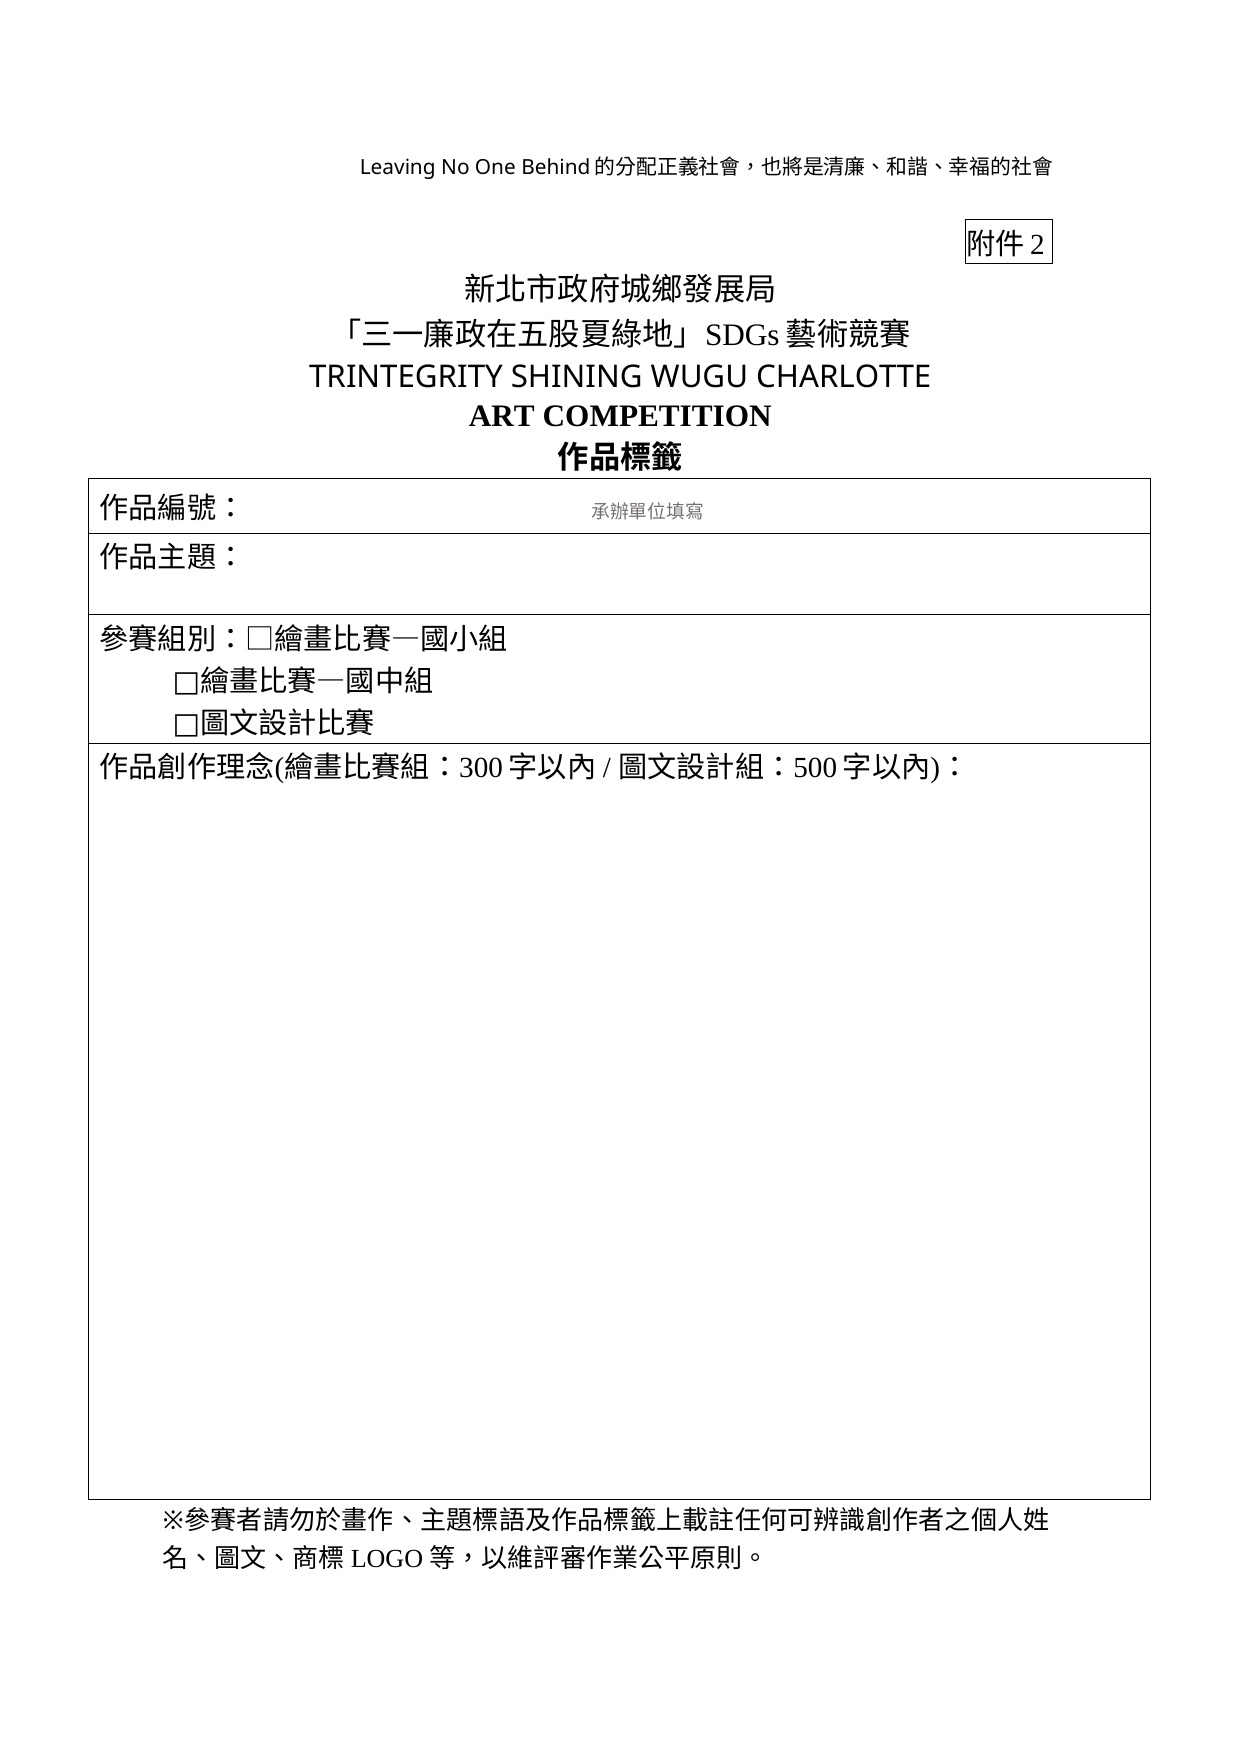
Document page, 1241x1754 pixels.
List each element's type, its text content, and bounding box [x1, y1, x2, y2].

table_cell 參賽組別：□繪畫比賽—國小組 □繪畫比賽—國中組 □圖文設計比賽 [89, 615, 1150, 742]
text 附件2 [966, 220, 1052, 263]
text ART COMPETITION [187, 397, 1053, 433]
table_cell 作品創作理念(繪畫比賽組：300字以內 / 圖文設計組：500字以內)： [89, 744, 1150, 1498]
text 作品標籤 [187, 433, 1053, 478]
text [150, 219, 965, 264]
text ※參賽者請勿於畫作、主題標語及作品標籤上載註任何可辨識創作者之個人姓名、圖文、商標 LOGO 等，以維評審作業公平原則。 [162, 1500, 1053, 1575]
table_cell 作品主題： [89, 534, 1150, 614]
table_header 作品編號： 承辦單位填寫 [89, 479, 1150, 533]
text TRINTEGRITY SHINING WUGU CHARLOTTE [187, 354, 1053, 397]
text 「三一廉政在五股夏綠地」SDGs藝術競賽 [187, 309, 1053, 354]
text 新北市政府城鄉發展局 [187, 264, 1053, 309]
